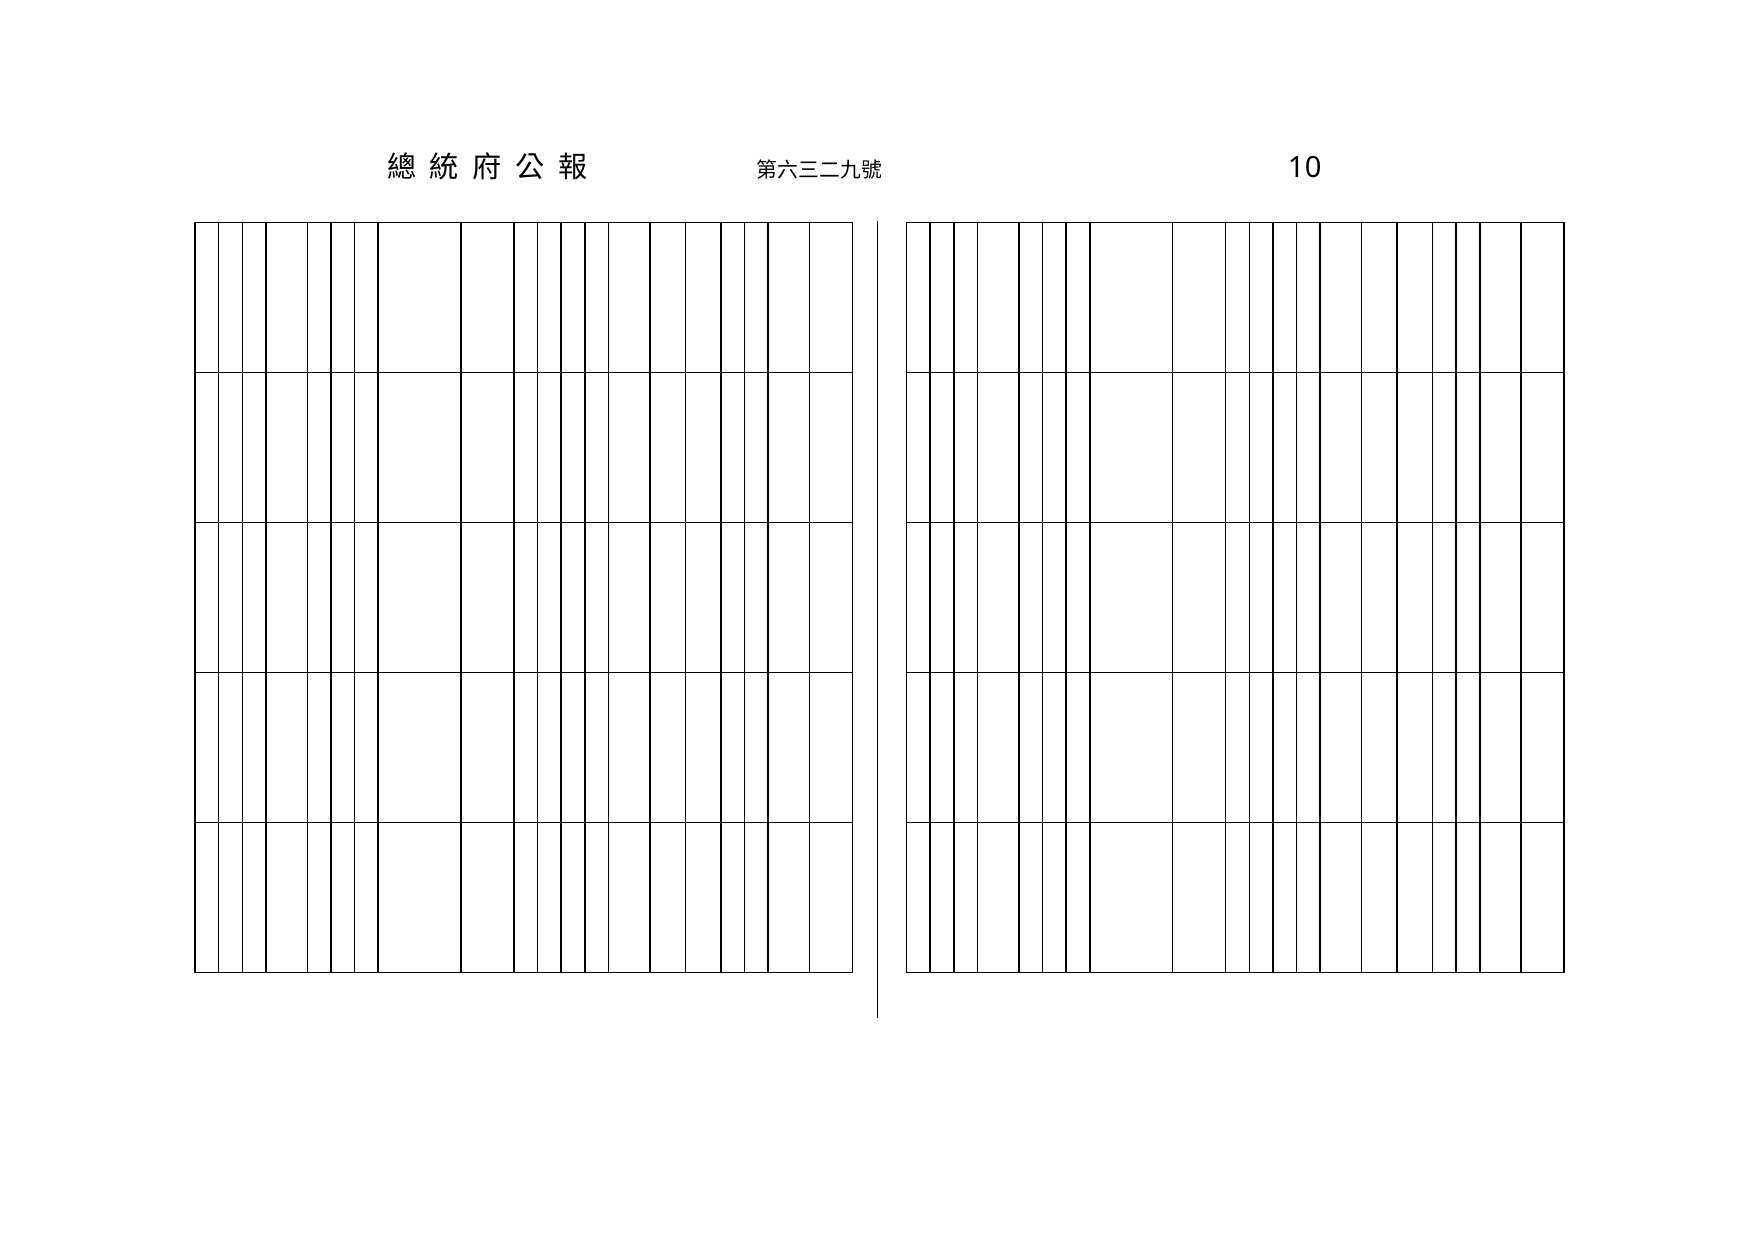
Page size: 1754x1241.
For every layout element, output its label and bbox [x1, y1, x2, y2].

table_cell [219, 823, 242, 972]
table_cell [1274, 673, 1296, 822]
table_cell [1226, 373, 1249, 522]
table_cell [355, 223, 377, 372]
table_cell [907, 523, 929, 672]
table_cell [1091, 673, 1172, 822]
table_cell [1398, 823, 1432, 972]
table_cell [332, 673, 354, 822]
table_cell [462, 223, 513, 372]
table_cell [1481, 223, 1520, 372]
table_cell [1433, 673, 1455, 822]
table_cell [462, 373, 513, 522]
table_cell [686, 373, 720, 522]
table_cell [379, 223, 460, 372]
table_cell [1297, 673, 1319, 822]
table_cell [955, 673, 977, 822]
table_cell [810, 373, 852, 522]
table_cell [651, 223, 685, 372]
table_cell [586, 373, 608, 522]
table_cell [1226, 523, 1249, 672]
table_cell [379, 523, 460, 672]
table_cell [1398, 373, 1432, 522]
table_cell [1173, 523, 1225, 672]
table_cell [1362, 823, 1396, 972]
table_cell [978, 823, 1018, 972]
table_cell [931, 373, 953, 522]
table_cell [907, 823, 929, 972]
table_cell [332, 223, 354, 372]
table_cell [1433, 373, 1455, 522]
table_cell [538, 373, 560, 522]
table_cell [1522, 823, 1563, 972]
table_cell [379, 823, 460, 972]
table_cell [651, 523, 685, 672]
table_cell [515, 223, 537, 372]
table_cell [609, 823, 649, 972]
table_cell [745, 373, 767, 522]
table_cell [515, 823, 537, 972]
table_cell [196, 223, 218, 372]
table_cell [1250, 373, 1272, 522]
table_cell [219, 373, 242, 522]
table_cell [686, 823, 720, 972]
table_cell [1457, 523, 1479, 672]
table_cell [1457, 373, 1479, 522]
table_cell [355, 673, 377, 822]
table_cell [1091, 823, 1172, 972]
table_cell [1250, 523, 1272, 672]
table_cell [810, 823, 852, 972]
table_cell [722, 373, 744, 522]
table_cell [586, 823, 608, 972]
table_cell [538, 223, 560, 372]
table_cell [1321, 523, 1361, 672]
table_cell [769, 823, 809, 972]
table_cell [1250, 823, 1272, 972]
table_cell [515, 373, 537, 522]
table_cell [1067, 673, 1089, 822]
table_cell [978, 523, 1018, 672]
table_cell [1274, 823, 1296, 972]
table_cell [907, 223, 929, 372]
table_cell [1091, 373, 1172, 522]
table_cell [332, 823, 354, 972]
table_cell [538, 673, 560, 822]
table_cell [219, 673, 242, 822]
table_cell [769, 373, 809, 522]
table_cell [1481, 673, 1520, 822]
table_cell [243, 223, 265, 372]
table_cell [1250, 673, 1272, 822]
table_cell [978, 373, 1018, 522]
table_cell [308, 823, 330, 972]
table_cell [332, 373, 354, 522]
table_cell [379, 373, 460, 522]
table_cell [1091, 223, 1172, 372]
table_cell [462, 673, 513, 822]
table_cell [1043, 823, 1065, 972]
table_cell [1250, 223, 1272, 372]
table_cell [538, 823, 560, 972]
table_cell [219, 523, 242, 672]
table_cell [1457, 223, 1479, 372]
table_cell [1274, 373, 1296, 522]
table_cell [1457, 673, 1479, 822]
table_cell [1481, 823, 1520, 972]
table_cell [196, 823, 218, 972]
table_cell [243, 823, 265, 972]
table_cell [686, 223, 720, 372]
table_cell [1020, 823, 1042, 972]
table_cell [1433, 223, 1455, 372]
table_cell [1067, 373, 1089, 522]
table_cell [586, 223, 608, 372]
table_cell [609, 523, 649, 672]
table_cell [1173, 673, 1225, 822]
table_cell [1321, 373, 1361, 522]
table_cell [586, 673, 608, 822]
table_cell [1173, 223, 1225, 372]
table_cell [515, 673, 537, 822]
table_cell [332, 523, 354, 672]
table_cell [586, 523, 608, 672]
table_cell [907, 673, 929, 822]
table_cell [609, 673, 649, 822]
table_cell [308, 523, 330, 672]
table_cell [1321, 823, 1361, 972]
table_cell [1020, 373, 1042, 522]
table_cell [1043, 223, 1065, 372]
table_cell [1043, 523, 1065, 672]
table_cell [955, 223, 977, 372]
table_cell [267, 823, 307, 972]
table_cell [562, 823, 584, 972]
table_cell [1362, 373, 1396, 522]
table_cell [1321, 673, 1361, 822]
table_cell [769, 673, 809, 822]
table_cell [219, 223, 242, 372]
table_cell [1398, 673, 1432, 822]
table_cell [1457, 823, 1479, 972]
table_cell [462, 523, 513, 672]
table_cell [1173, 823, 1225, 972]
table_cell [1433, 523, 1455, 672]
table_cell [609, 223, 649, 372]
table_cell [1226, 223, 1249, 372]
table_cell [931, 823, 953, 972]
table_cell [931, 223, 953, 372]
table_cell [1362, 673, 1396, 822]
table_cell [1297, 823, 1319, 972]
table_cell [196, 673, 218, 822]
table_cell [308, 673, 330, 822]
table_cell [1433, 823, 1455, 972]
table_cell [1020, 673, 1042, 822]
table_cell [538, 523, 560, 672]
table_cell [1226, 673, 1249, 822]
table_cell [1226, 823, 1249, 972]
table_cell [1173, 373, 1225, 522]
table_cell [355, 523, 377, 672]
table_cell [955, 523, 977, 672]
table_cell [769, 523, 809, 672]
table_cell [1067, 523, 1089, 672]
table_cell [931, 673, 953, 822]
table_cell [978, 673, 1018, 822]
table_cell [462, 823, 513, 972]
table_cell [267, 373, 307, 522]
table_cell [1321, 223, 1361, 372]
table_cell [1522, 673, 1563, 822]
table_cell [1067, 223, 1089, 372]
table_cell [267, 523, 307, 672]
table_cell [1020, 523, 1042, 672]
table_cell [745, 523, 767, 672]
table_cell [1297, 523, 1319, 672]
table_cell [978, 223, 1018, 372]
table_cell [722, 523, 744, 672]
table_cell [722, 673, 744, 822]
table_cell [379, 673, 460, 822]
table_cell [745, 673, 767, 822]
table_cell [1522, 523, 1563, 672]
table_cell [686, 523, 720, 672]
table_cell [196, 523, 218, 672]
table_cell [810, 673, 852, 822]
table_cell [1091, 523, 1172, 672]
table_cell [1481, 373, 1520, 522]
table_cell [515, 523, 537, 672]
table_cell [907, 373, 929, 522]
table_cell [267, 673, 307, 822]
table_cell [243, 673, 265, 822]
table_cell [769, 223, 809, 372]
table_cell [1481, 523, 1520, 672]
table_cell [745, 823, 767, 972]
table_cell [722, 823, 744, 972]
table_cell [308, 223, 330, 372]
table_cell [810, 523, 852, 672]
table_cell [562, 223, 584, 372]
table_cell [1067, 823, 1089, 972]
table_cell [196, 373, 218, 522]
table_cell [609, 373, 649, 522]
table_cell [243, 523, 265, 672]
table_cell [651, 673, 685, 822]
table_cell [1274, 223, 1296, 372]
table_cell [651, 823, 685, 972]
table_cell [686, 673, 720, 822]
table_cell [355, 373, 377, 522]
table_cell [1274, 523, 1296, 672]
table_cell [931, 523, 953, 672]
table_cell [745, 223, 767, 372]
table_cell [810, 223, 852, 372]
table_cell [1362, 523, 1396, 672]
table_cell [1297, 373, 1319, 522]
table_cell [562, 673, 584, 822]
table_cell [1020, 223, 1042, 372]
table_cell [1297, 223, 1319, 372]
table_cell [955, 823, 977, 972]
table_cell [562, 373, 584, 522]
table_cell [1362, 223, 1396, 372]
table_cell [267, 223, 307, 372]
table_cell [955, 373, 977, 522]
table_cell [1522, 373, 1563, 522]
table_cell [562, 523, 584, 672]
table_cell [308, 373, 330, 522]
table_cell [1043, 373, 1065, 522]
table_cell [1522, 223, 1563, 372]
table_cell [243, 373, 265, 522]
table_cell [1398, 223, 1432, 372]
table_cell [722, 223, 744, 372]
table_cell [1398, 523, 1432, 672]
table_cell [355, 823, 377, 972]
table_cell [651, 373, 685, 522]
table_cell [1043, 673, 1065, 822]
